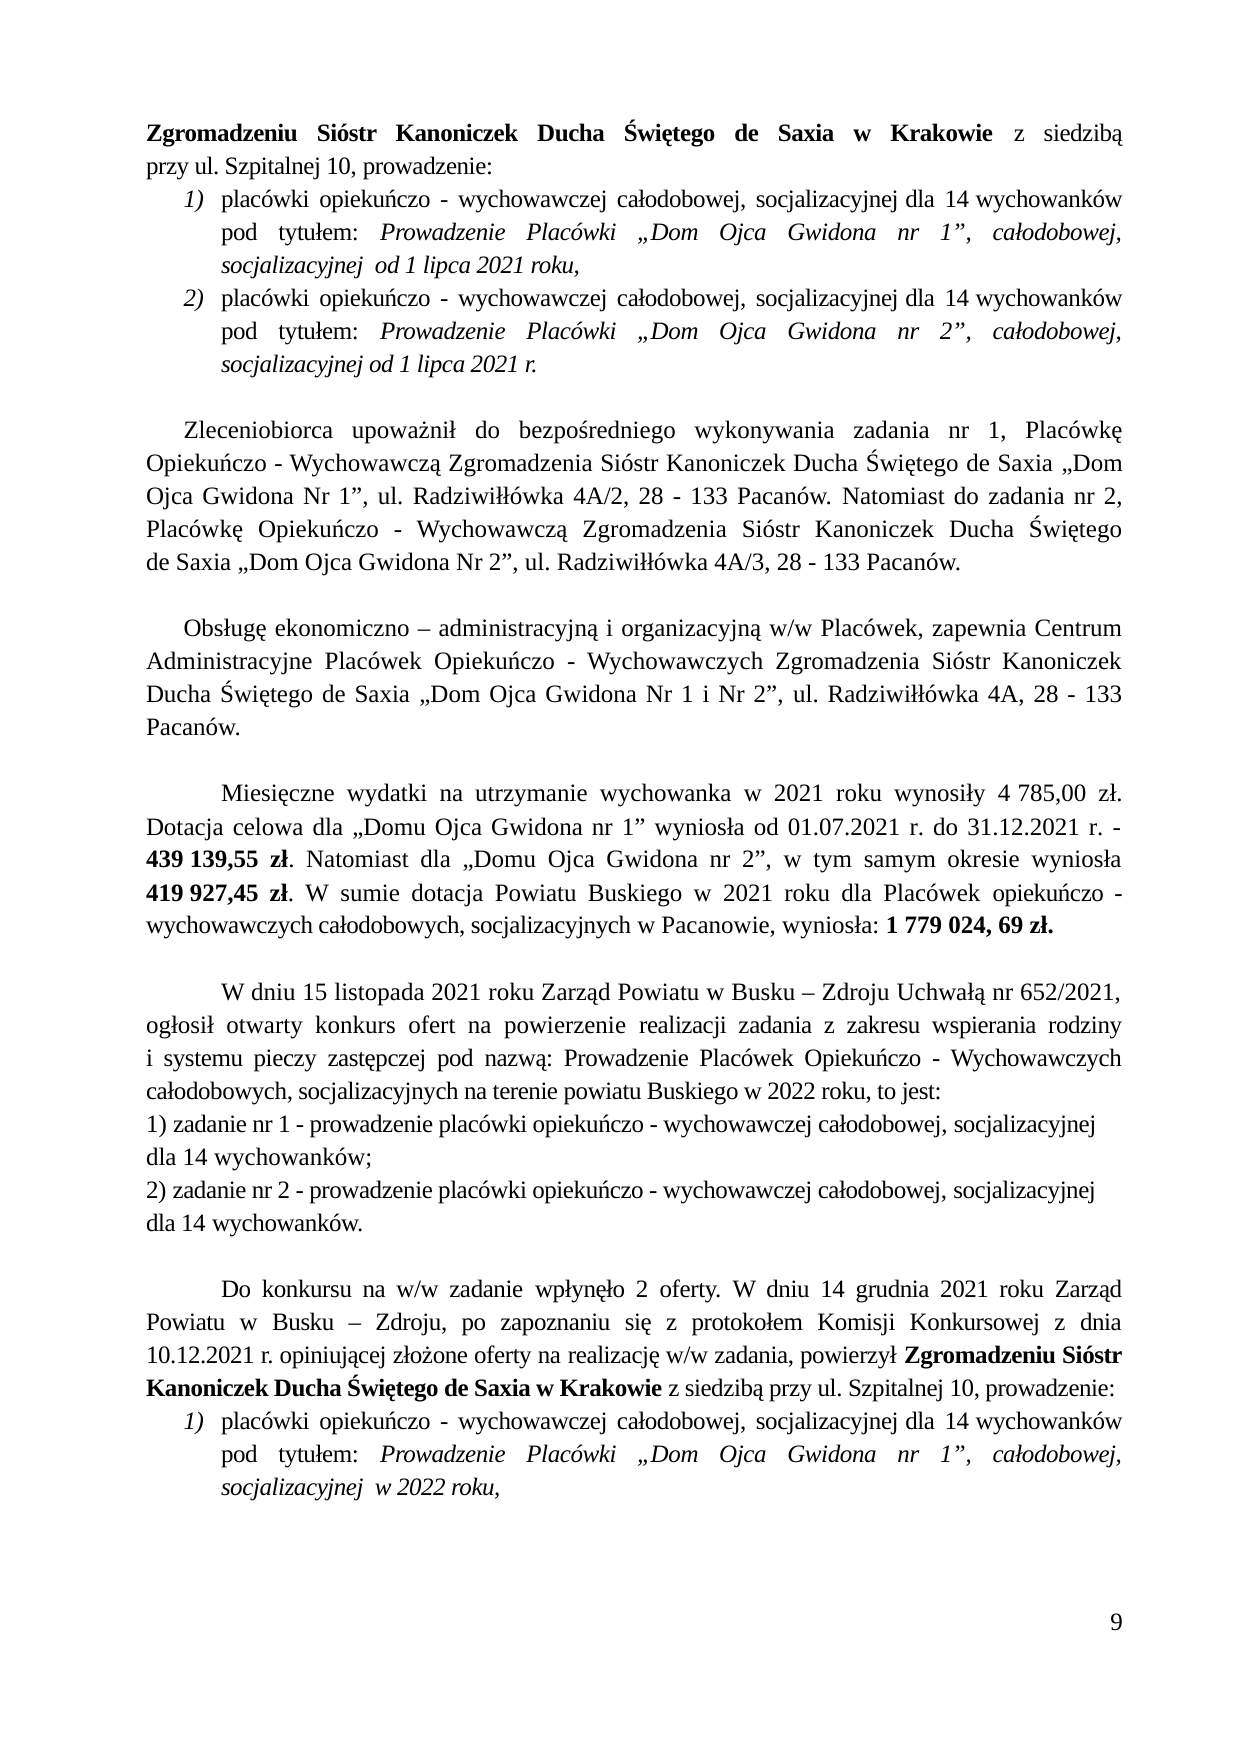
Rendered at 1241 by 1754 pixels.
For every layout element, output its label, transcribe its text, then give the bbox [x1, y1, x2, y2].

text dla 14 wychowanków. [146, 1208, 1122, 1237]
text 1) zadanie nr 1 - prowadzenie placówki opiekuńczo - wychowawczej całodobowej, socjalizacyjnej [146, 1109, 1122, 1137]
text Zleceniobiorca upoważnił do bezpośredniego wykonywania zadania nr 1, Placówkę Opiekuńczo - Wychowawczą Zgromadzenia Sióstr Kanoniczek Ducha Świętego de Saxia „Dom Ojca Gwidona Nr 1”, ul. Radziwiłłówka 4A/2, 28 - 133 Pacanów. Natomiast do zadania nr 2, Placówkę Opiekuńczo - Wychowawczą Zgromadzenia Sióstr Kanoniczek Ducha Świętego de Saxia „Dom Ojca Gwidona Nr 2”, ul. Radziwiłłówka 4A/3, 28 - 133 Pacanów. [146, 415, 1122, 576]
list placówki opiekuńczo - wychowawczej całodobowej, socjalizacyjnej dla 14 wychowanków pod tytułem: Prowadzenie Placówki „Dom Ojca Gwidona nr 2”, całodobowej, socjalizacyjnej od 1 lipca 2021 r. [183, 283, 1122, 378]
text Miesięczne wydatki na utrzymanie wychowanka w 2021 roku wynosiły 4 785,00 zł. Dotacja celowa dla „Domu Ojca Gwidona nr 1” wyniosła od 01.07.2021 r. do 31.12.2021 r. - 439 139,55 zł. Natomiast dla „Domu Ojca Gwidona nr 2”, w tym samym okresie wyniosła 419 927,45 zł. W sumie dotacja Powiatu Buskiego w 2021 roku dla Placówek opiekuńczo - wychowawczych całodobowych, socjalizacyjnych w Pacanowie, wyniosła: 1 779 024, 69 zł. [146, 778, 1122, 939]
text Obsługę ekonomiczno – administracyjną i organizacyjną w/w Placówek, zapewnia Centrum Administracyjne Placówek Opiekuńczo - Wychowawczych Zgromadzenia Sióstr Kanoniczek Ducha Świętego de Saxia „Dom Ojca Gwidona Nr 1 i Nr 2”, ul. Radziwiłłówka 4A, 28 - 133 Pacanów. [146, 613, 1122, 741]
list placówki opiekuńczo - wychowawczej całodobowej, socjalizacyjnej dla 14 wychowanków pod tytułem: Prowadzenie Placówki „Dom Ojca Gwidona nr 1”, całodobowej, socjalizacyjnej od 1 lipca 2021 roku, [183, 184, 1122, 279]
list placówki opiekuńczo - wychowawczej całodobowej, socjalizacyjnej dla 14 wychowanków pod tytułem: Prowadzenie Placówki „Dom Ojca Gwidona nr 1”, całodobowej, socjalizacyjnej w 2022 roku, [183, 1406, 1122, 1501]
text Do konkursu na w/w zadanie wpłynęło 2 oferty. W dniu 14 grudnia 2021 roku Zarząd Powiatu w Busku – Zdroju, po zapoznaniu się z protokołem Komisji Konkursowej z dnia 10.12.2021 r. opiniującej złożone oferty na realizację w/w zadania, powierzył Zgromadzeniu Sióstr Kanoniczek Ducha Świętego de Saxia w Krakowie z siedzibą przy ul. Szpitalnej 10, prowadzenie: [146, 1274, 1122, 1402]
text W dniu 15 listopada 2021 roku Zarząd Powiatu w Busku – Zdroju Uchwałą nr 652/2021, ogłosił otwarty konkurs ofert na powierzenie realizacji zadania z zakresu wspierania rodziny i systemu pieczy zastępczej pod nazwą: Prowadzenie Placówek Opiekuńczo - Wychowawczych całodobowych, socjalizacyjnych na terenie powiatu Buskiego w 2022 roku, to jest: [146, 977, 1122, 1104]
text Zgromadzeniu Sióstr Kanoniczek Ducha Świętego de Saxia w Krakowie z siedzibą przy ul. Szpitalnej 10, prowadzenie: [146, 118, 1122, 180]
text dla 14 wychowanków; [146, 1142, 1122, 1171]
text 2) zadanie nr 2 - prowadzenie placówki opiekuńczo - wychowawczej całodobowej, socjalizacyjnej [146, 1175, 1122, 1203]
